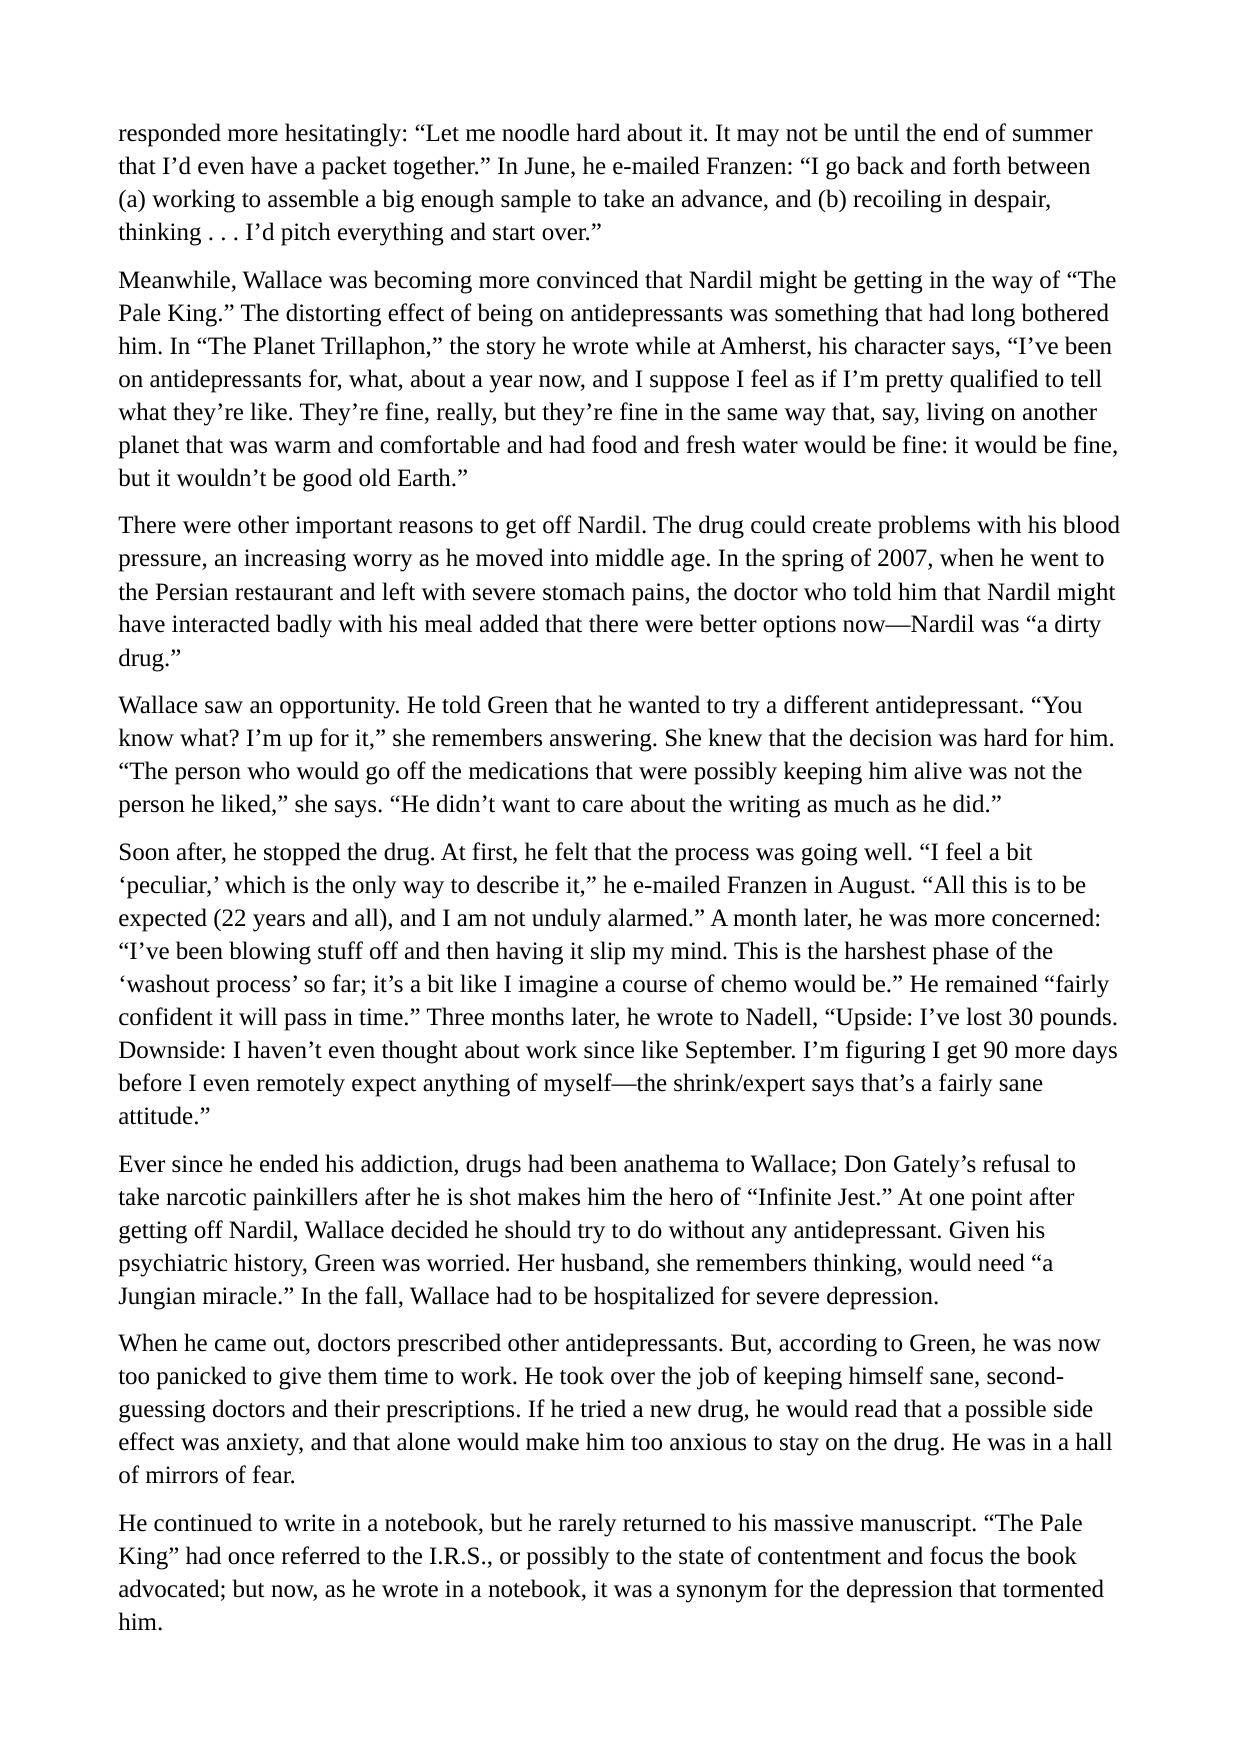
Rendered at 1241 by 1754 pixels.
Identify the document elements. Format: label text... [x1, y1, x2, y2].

text Soon after, he stopped the drug. At first, he felt that the process was going well. “I feel a bit ‘peculiar,’ which is the only way to describe it,” he e-mailed Franzen in August. “All this is to be expected (22 years and all), and I am not unduly alarmed.” A month later, he was more concerned: “I’ve been blowing stuff off and then having it slip my mind. This is the harshest phase of the ‘washout process’ so far; it’s a bit like I imagine a course of chemo would be.” He remained “fairly confident it will pass in time.” Three months later, he wrote to Nadell, “Upside: I’ve lost 30 pounds. Downside: I haven’t even thought about work since like September. I’m figuring I get 90 more days before I even remotely expect anything of myself—the shrink/expert says that’s a fairly sane attitude.” [118, 837, 1122, 1130]
text There were other important reasons to get off Nardil. The drug could create problems with his blood pressure, an increasing worry as he moved into middle age. In the spring of 2007, when he went to the Persian restaurant and left with severe stomach pains, the doctor who told him that Nardil might have interacted badly with his meal added that there were better options now—Nardil was “a dirty drug.” [118, 511, 1122, 671]
text responded more hesitatingly: “Let me noodle hard about it. It may not be until the end of summer that I’d even have a packet together.” In June, he e-mailed Franzen: “I go back and forth between (a) working to assemble a big enough sample to take an advance, and (b) recoiling in despair, thinking . . . I’d pitch everything and start over.” [118, 118, 1122, 246]
text Ever since he ended his addiction, drugs had been anathema to Wallace; Don Gately’s refusal to take narcotic painkillers after he is shot makes him the hero of “Infinite Jest.” At one point after getting off Nardil, Wallace decided he should try to do without any antidepressant. Given his psychiatric history, Green was worried. Her husband, she remembers thinking, would need “a Jungian miracle.” In the fall, Wallace had to be hospitalized for severe depression. [118, 1149, 1122, 1309]
text He continued to write in a notebook, but he rarely returned to his massive manuscript. “The Pale King” had once referred to the I.R.S., or possibly to the state of contentment and focus the book advocated; but now, as he wrote in a notebook, it was a synonym for the depression that tormented him. [118, 1508, 1122, 1636]
text When he came out, doctors prescribed other antidepressants. But, according to Green, he was now too panicked to give them time to work. He took over the job of keeping himself sane, second-guessing doctors and their prescriptions. If he tried a new drug, he would read that a possible side effect was anxiety, and that alone would make him too anxious to stay on the drug. He was in a hall of mirrors of fear. [118, 1328, 1122, 1489]
text Wallace saw an opportunity. He told Green that he wanted to try a different antidepressant. “You know what? I’m up for it,” she remembers answering. She knew that the decision was hard for him. “The person who would go off the medications that were possibly keeping him alive was not the person he liked,” she says. “He didn’t want to care about the writing as much as he did.” [118, 690, 1122, 818]
text Meanwhile, Wallace was becoming more convinced that Nardil might be getting in the way of “The Pale King.” The distorting effect of being on antidepressants was something that had long bothered him. In “The Planet Trillaphon,” the story he wrote while at Amherst, his character says, “I’ve been on antidepressants for, what, about a year now, and I suppose I feel as if I’m pretty qualified to tell what they’re like. They’re fine, really, but they’re fine in the same way that, say, living on another planet that was warm and comfortable and had food and fresh water would be fine: it would be fine, but it wouldn’t be good old Earth.” [118, 265, 1122, 492]
